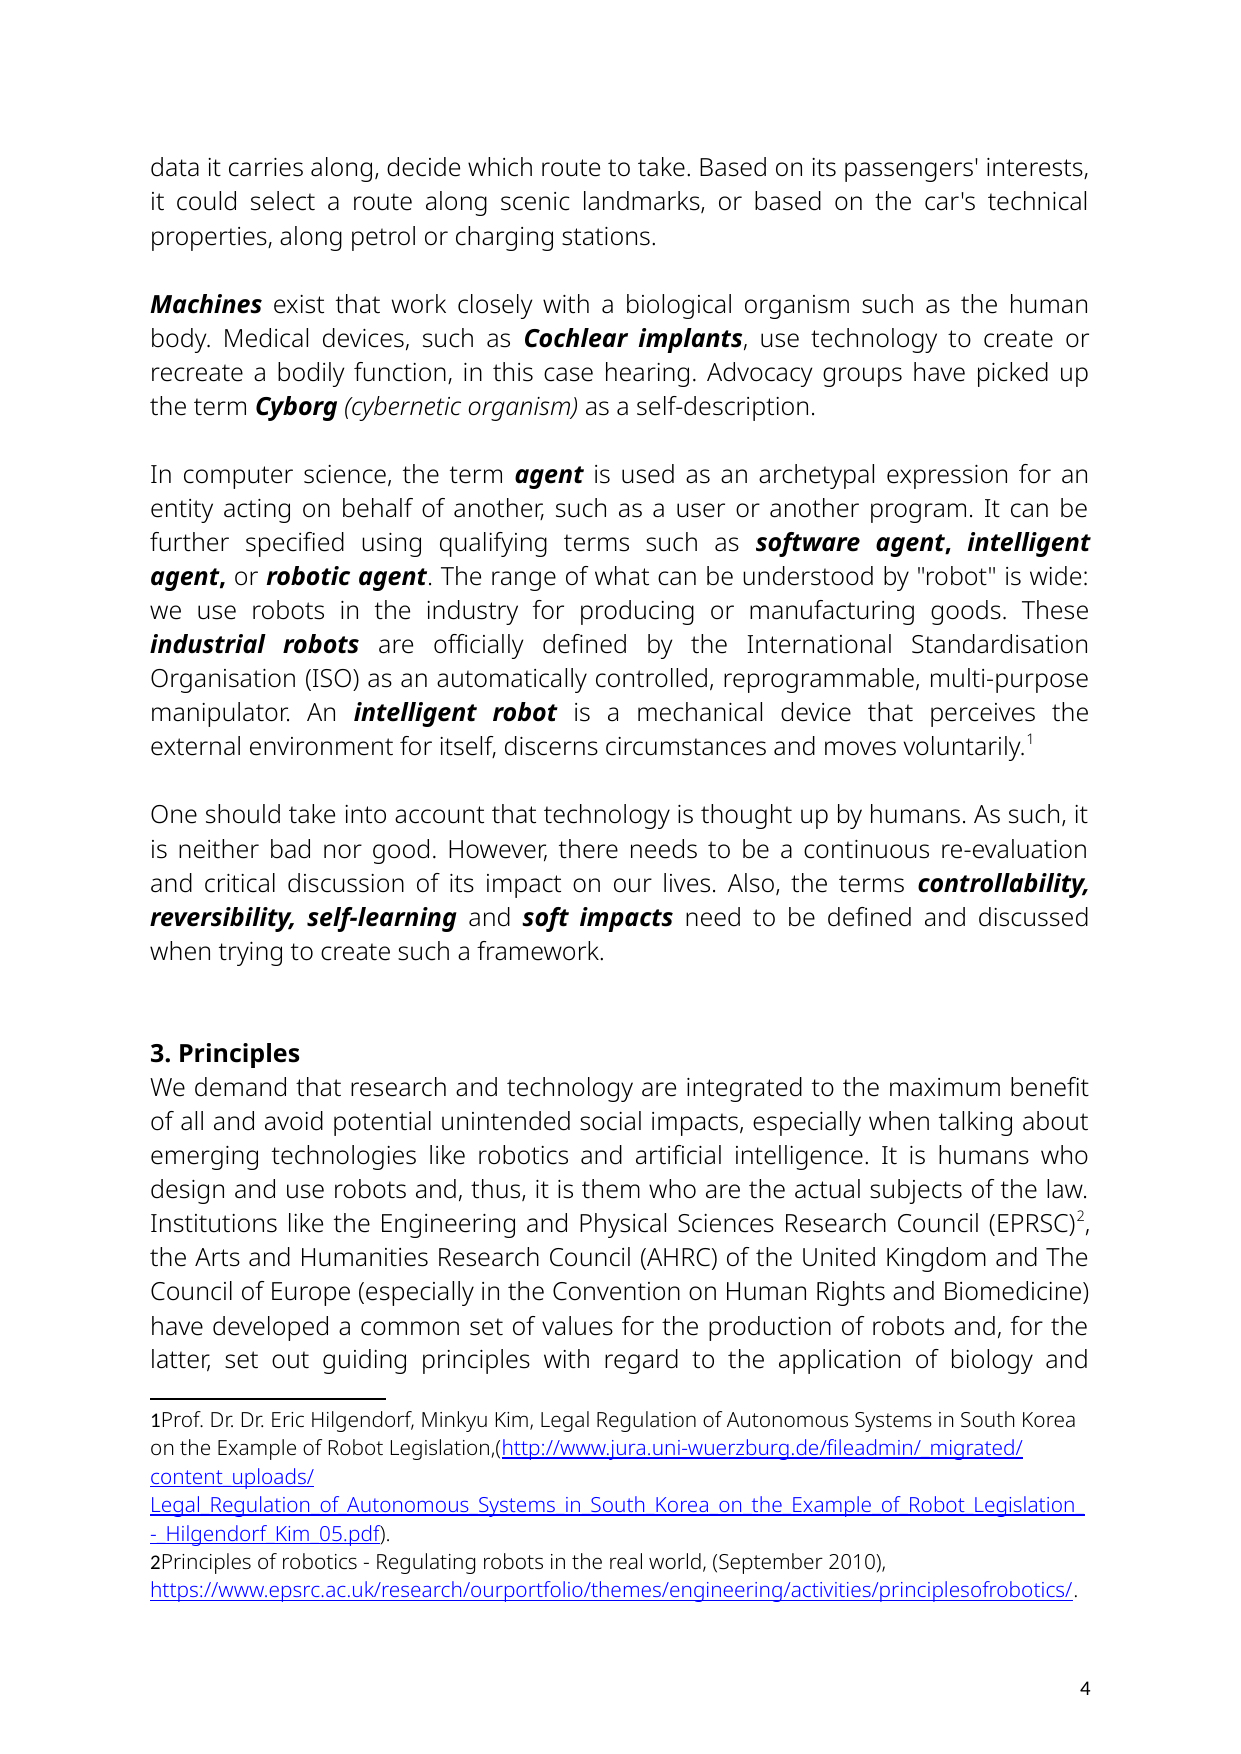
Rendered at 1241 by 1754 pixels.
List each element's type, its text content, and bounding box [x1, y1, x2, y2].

text We demand that research and technology are integrated to the maximum benefit of all and avoid potential unintended social impacts, especially when talking about emerging technologies like robotics and artificial intelligence. It is humans who design and use robots and, thus, it is them who are the actual subjects of the law. Institutions like the Engineering and Physical Sciences Research Council (EPRSC), the Arts and Humanities Research Council (AHRC) of the United Kingdom and The Council of Europe (especially in the Convention on Human Rights and Biomedicine) have developed a common set of values for the production of robots and, for the latter, set out guiding principles with regard to the application of biology and [150, 1070, 1090, 1376]
text data it carries along, decide which route to take. Based on its passengers' interests, it could select a route along scenic landmarks, or based on the car's technical properties, along petrol or charging stations. [150, 150, 1090, 252]
text Machines exist that work closely with a biological organism such as the human body. Medical devices, such as Cochlear implants, use technology to create or recreate a bodily function, in this case hearing. Advocacy groups have picked up the term Cyborg (cybernetic organism) as a self-description. [150, 286, 1090, 422]
text Principles of robotics - Regulating robots in the real world, (September 2010), https://www.epsrc.ac.uk/research/ourportfolio/themes/engineering/activities/principlesofrobotics/. [150, 1547, 1090, 1604]
text 3. Principles [150, 1036, 1090, 1070]
text In computer science, the term agent is used as an archetypal expression for an entity acting on behalf of another, such as a user or another program. It can be further specified using qualifying terms such as software agent, intelligent agent, or robotic agent. The range of what can be understood by "robot" is wide: we use robots in the industry for producing or manufacturing goods. These industrial robots are officially defined by the International Standardisation Organisation (ISO) as an automatically controlled, reprogrammable, multi-purpose manipulator. An intelligent robot is a mechanical device that perceives the external environment for itself, discerns circumstances and moves voluntarily. [150, 457, 1090, 763]
text One should take into account that technology is thought up by humans. As such, it is neither bad nor good. However, there needs to be a continuous re-evaluation and critical discussion of its impact on our lives. Also, the terms controllability, reversibility, self-learning and soft impacts need to be defined and discussed when trying to create such a framework. [150, 797, 1090, 967]
text Prof. Dr. Dr. Eric Hilgendorf, Minkyu Kim, Legal Regulation of Autonomous Systems in South Korea on the Example of Robot Legislation,(http://www.jura.uni-wuerzburg.de/fileadmin/_migrated/content_uploads/Legal_Regulation_of_Autonomous_Systems_in_South_Korea_on_the_Example_of_Robot_Legislation_-_Hilgendorf_Kim_05.pdf). [150, 1405, 1090, 1547]
